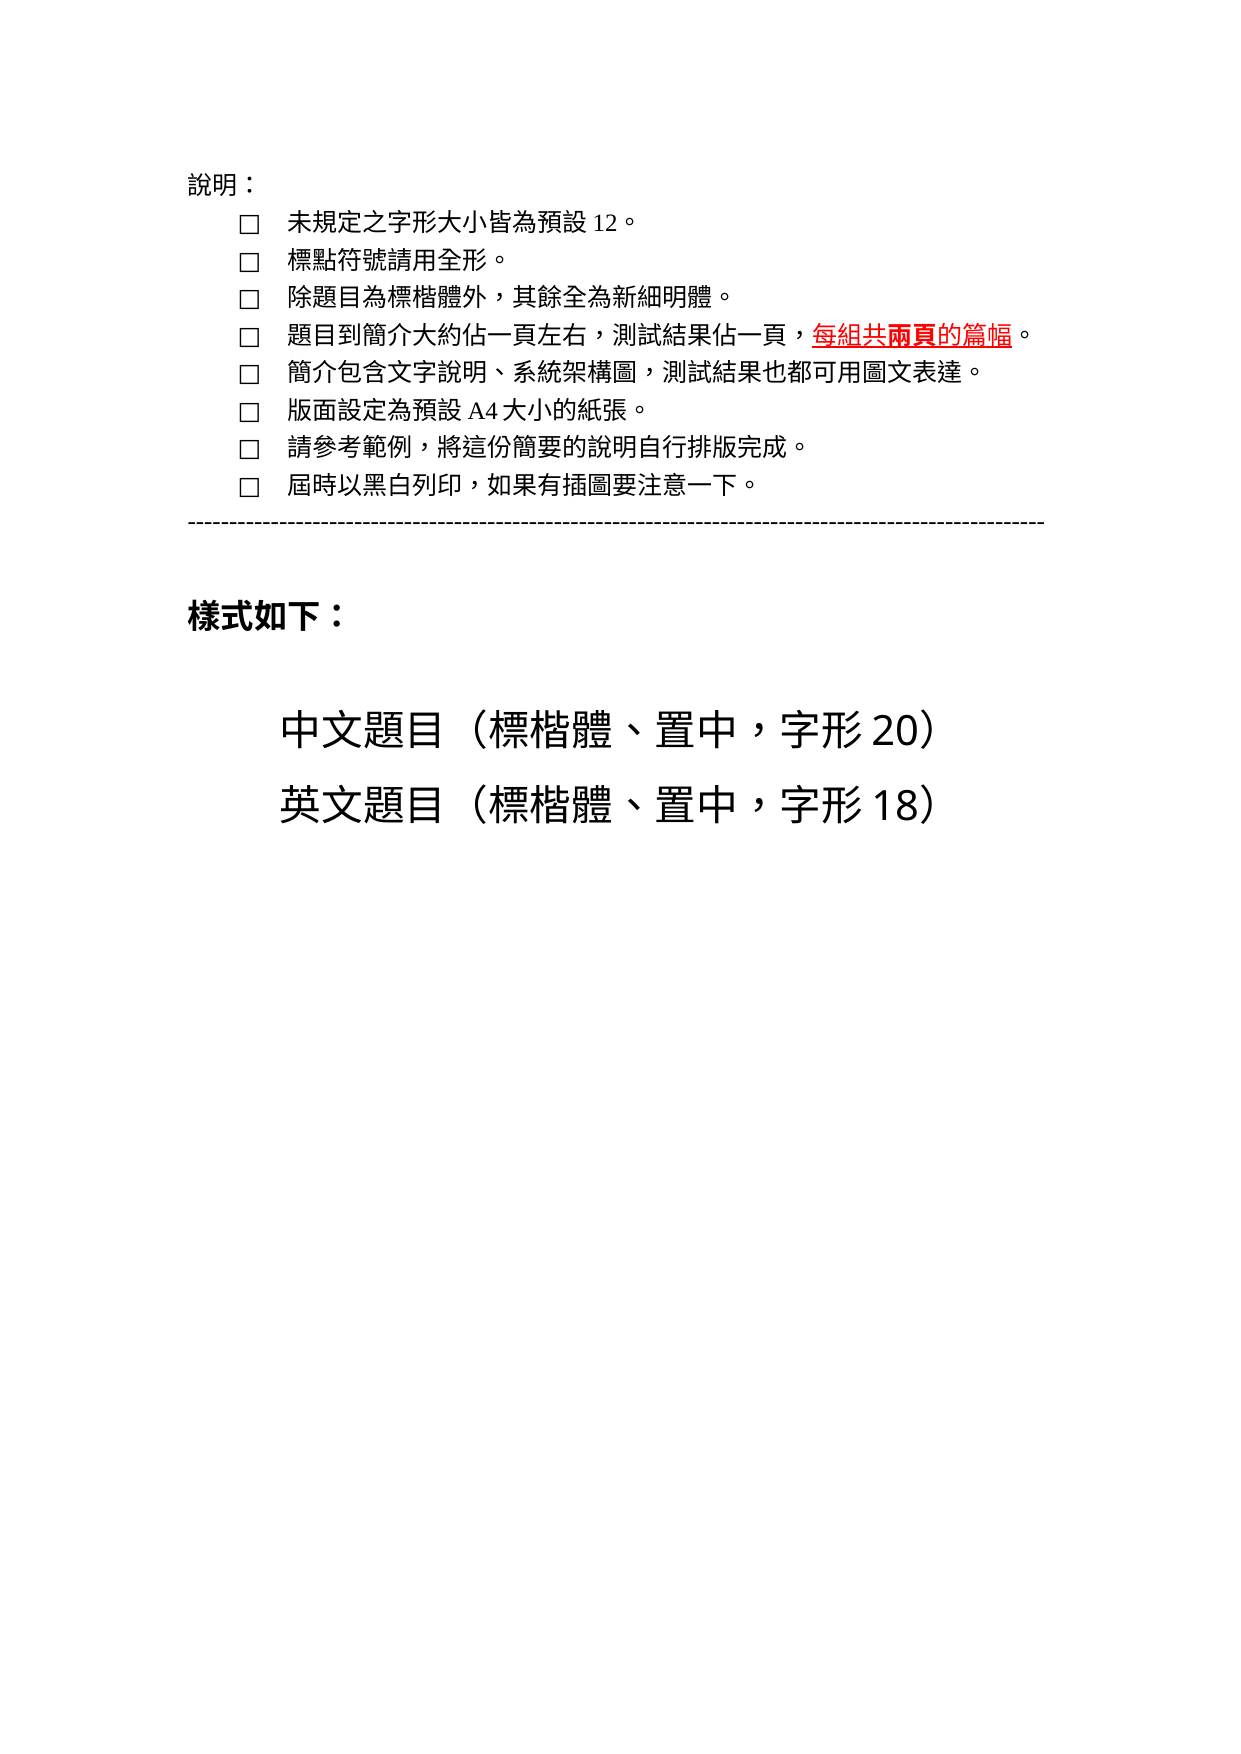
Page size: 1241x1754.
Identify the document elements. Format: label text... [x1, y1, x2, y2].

text ------------------------------------------------------------------------------------------------------- [187, 502, 1053, 539]
text 說明： [187, 164, 1053, 202]
text 中文題目（標楷體、置中，字形20） [187, 689, 1053, 764]
list 除題目為標楷體外，其餘全為新細明體。 [237, 277, 1053, 314]
list 請參考範例，將這份簡要的說明自行排版完成。 [237, 427, 1053, 464]
text 樣式如下： [187, 577, 1053, 652]
text 英文題目（標楷體、置中，字形18） [187, 764, 1053, 839]
list 標點符號請用全形。 [237, 239, 1053, 277]
list 屆時以黑白列印，如果有插圖要注意一下。 [237, 464, 1053, 502]
list 簡介包含文字說明、系統架構圖，測試結果也都可用圖文表達。 [237, 352, 1053, 389]
list 未規定之字形大小皆為預設12。 [237, 202, 1053, 239]
list 版面設定為預設A4大小的紙張。 [237, 389, 1053, 427]
list 題目到簡介大約佔一頁左右，測試結果佔一頁，每組共兩頁的篇幅。 [237, 314, 1053, 352]
